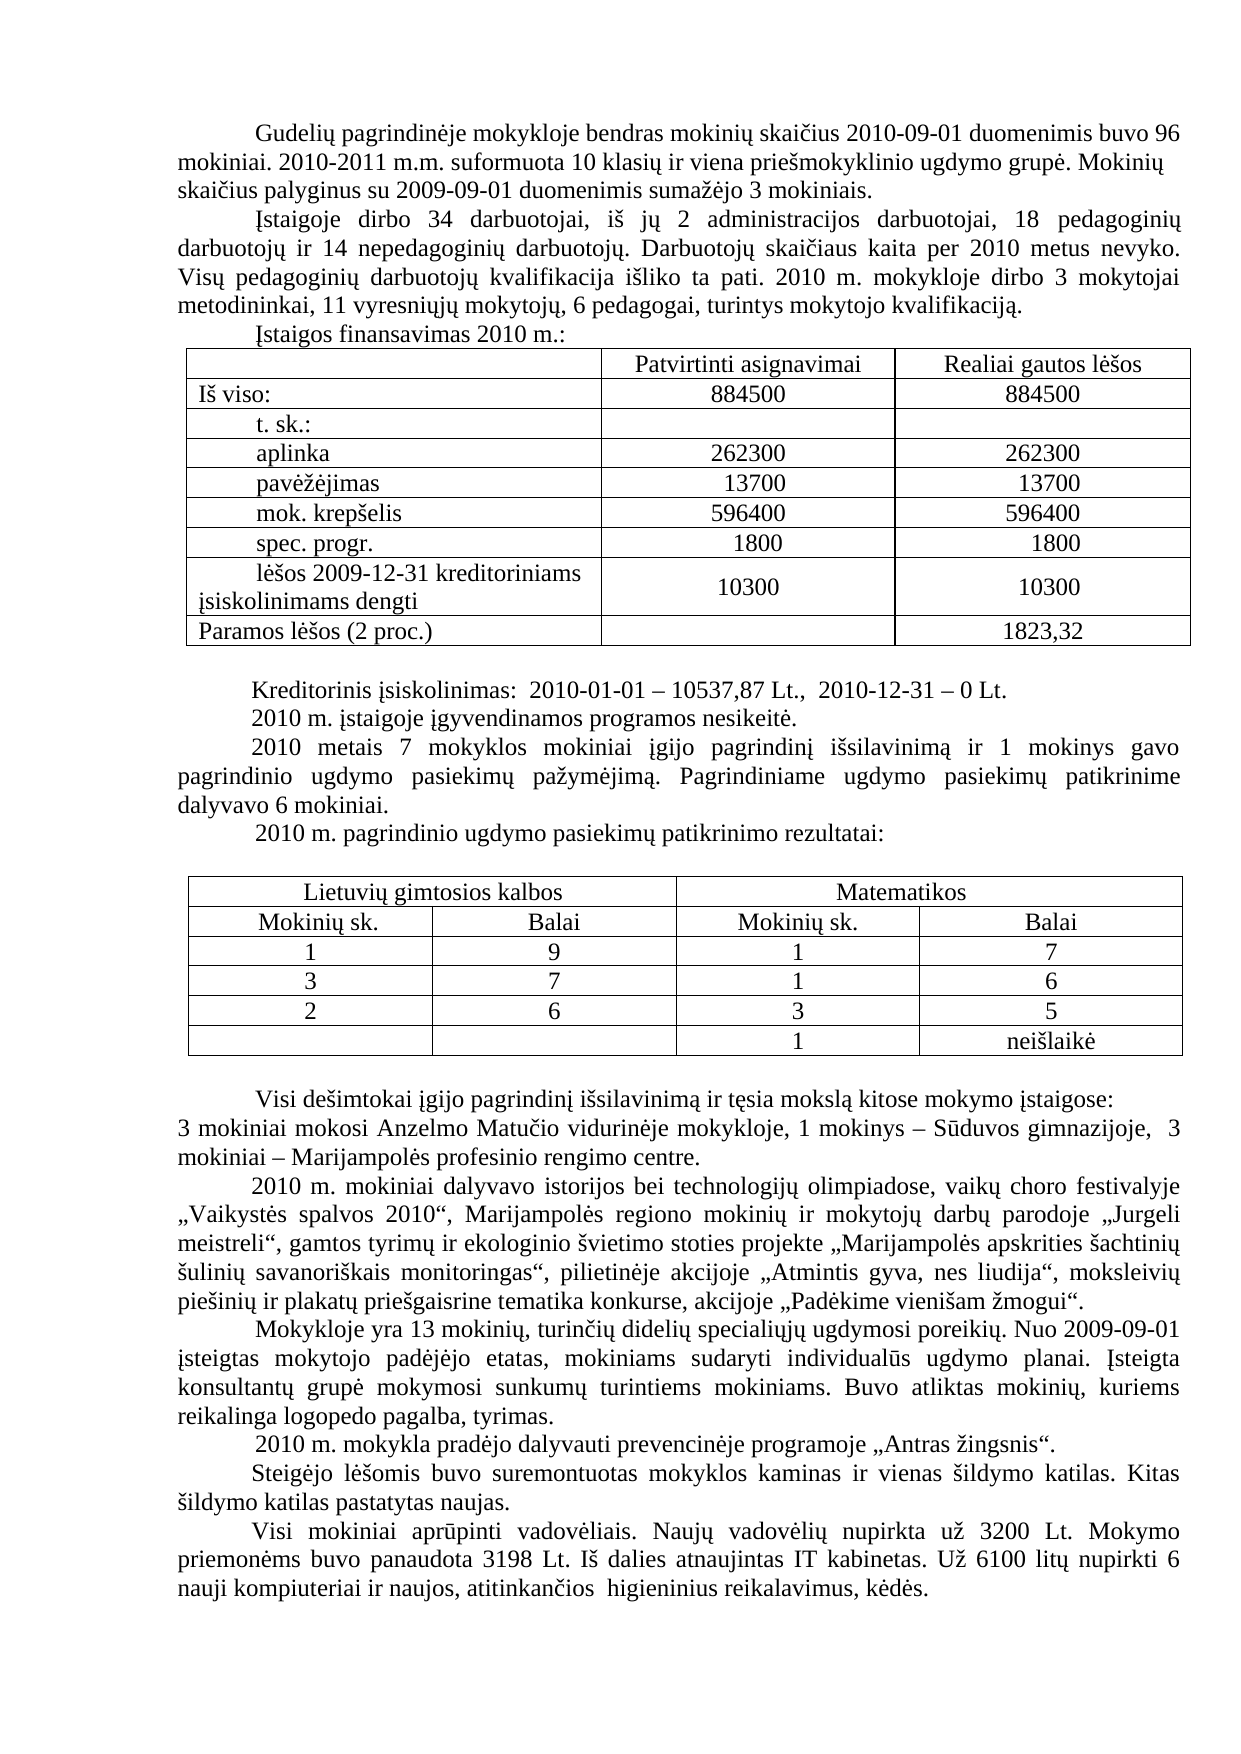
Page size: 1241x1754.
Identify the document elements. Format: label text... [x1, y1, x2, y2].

text Įstaigoje dirbo 34 darbuotojai, iš jų 2 administracijos darbuotojai, 18 pedagoginių darbuotojų ir 14 nepedagoginių darbuotojų. Darbuotojų skaičiaus kaita per 2010 metus nevyko. Visų pedagoginių darbuotojų kvalifikacija išliko ta pati. 2010 m. mokykloje dirbo 3 mokytojai metodininkai, 11 vyresniųjų mokytojų, 6 pedagogai, turintys mokytojo kvalifikaciją. [177, 204, 1181, 319]
text 2010 m. pagrindinio ugdymo pasiekimų patikrinimo rezultatai: [177, 818, 1181, 847]
table_cell [896, 409, 1190, 437]
table_cell 262300 [602, 439, 894, 467]
table_header Realiai gautos lėšos [896, 349, 1190, 378]
text 2010 metais 7 mokyklos mokiniai įgijo pagrindinį išsilavinimą ir 1 mokinys gavo pagrindinio ugdymo pasiekimų pažymėjimą. Pagrindiniame ugdymo pasiekimų patikrinime dalyvavo 6 mokiniai. [177, 732, 1181, 818]
table_cell lėšos 2009-12-31 kreditoriniams įsiskolinimams dengti [187, 558, 601, 615]
table_cell 6 [433, 996, 676, 1025]
text Steigėjo lėšomis buvo suremontuotas mokyklos kaminas ir vienas šildymo katilas. Kitas šildymo katilas pastatytas naujas. [177, 1458, 1181, 1516]
text 2010 m. įstaigoje įgyvendinamos programos nesikeitė. [177, 703, 1181, 732]
text 2010 m. mokiniai dalyvavo istorijos bei technologijų olimpiadose, vaikų choro festivalyje „Vaikystės spalvos 2010“, Marijampolės regiono mokinių ir mokytojų darbų parodoje „Jurgeli meistreli“, gamtos tyrimų ir ekologinio švietimo stoties projekte „Marijampolės apskrities šachtinių šulinių savanoriškais monitoringas“, pilietinėje akcijoje „Atmintis gyva, nes liudija“, moksleivių piešinių ir plakatų priešgaisrine tematika konkurse, akcijoje „Padėkime vienišam žmogui“. [177, 1171, 1181, 1314]
table_cell Paramos lėšos (2 proc.) [187, 616, 601, 645]
table_cell 1 [677, 966, 919, 995]
table_cell mok. krepšelis [187, 498, 601, 527]
table_cell 262300 [896, 439, 1190, 467]
table_cell 884500 [896, 379, 1190, 408]
table_cell [433, 1026, 676, 1055]
table_cell 1823,32 [896, 616, 1190, 645]
table_cell Iš viso: [187, 379, 601, 408]
table_cell Mokinių sk. [677, 907, 919, 936]
text 3 mokiniai mokosi Anzelmo Matučio vidurinėje mokykloje, 1 mokinys – Sūduvos gimnazijoje, 3 mokiniai – Marijampolės profesinio rengimo centre. [177, 1113, 1181, 1171]
table_cell 2 [189, 996, 432, 1025]
table_cell 5 [920, 996, 1182, 1025]
table_cell Balai [920, 907, 1182, 936]
table_cell 3 [677, 996, 919, 1025]
table_cell 10300 [896, 558, 1190, 615]
table_cell 7 [433, 966, 676, 995]
table_cell 6 [920, 966, 1182, 995]
table_cell [189, 1026, 432, 1055]
table_cell 9 [433, 937, 676, 965]
text Mokykloje yra 13 mokinių, turinčių didelių specialiųjų ugdymosi poreikių. Nuo 2009-09-01 įsteigtas mokytojo padėjėjo etatas, mokiniams sudaryti individualūs ugdymo planai. Įsteigta konsultantų grupė mokymosi sunkumų turintiems mokiniams. Buvo atliktas mokinių, kuriems reikalinga logopedo pagalba, tyrimas. [177, 1314, 1181, 1429]
table_cell 596400 [896, 498, 1190, 527]
table_cell Balai [433, 907, 676, 936]
table_cell [602, 409, 894, 437]
table_cell 1 [677, 937, 919, 965]
table_cell pavėžėjimas [187, 468, 601, 497]
text Įstaigos finansavimas 2010 m.: [177, 319, 1181, 348]
table_cell t. sk.: [187, 409, 601, 437]
table_cell 596400 [602, 498, 894, 527]
table_cell spec. progr. [187, 528, 601, 557]
table_header [187, 349, 601, 378]
text Visi dešimtokai įgijo pagrindinį išsilavinimą ir tęsia mokslą kitose mokymo įstaigose: [177, 1084, 1181, 1113]
table_cell 7 [920, 937, 1182, 965]
text 2010 m. mokykla pradėjo dalyvauti prevencinėje programoje „Antras žingsnis“. [177, 1429, 1181, 1458]
table_header Matematikos [677, 877, 1182, 906]
table_cell neišlaikė [920, 1026, 1182, 1055]
table_cell 884500 [602, 379, 894, 408]
table_cell 1 [189, 937, 432, 965]
text Gudelių pagrindinėje mokykloje bendras mokinių skaičius 2010-09-01 duomenimis buvo 96 mokiniai. 2010-2011 m.m. suformuota 10 klasių ir viena priešmokyklinio ugdymo grupė. Mokinių skaičius palyginus su 2009-09-01 duomenimis sumažėjo 3 mokiniais. [177, 118, 1181, 204]
table_header Lietuvių gimtosios kalbos [189, 877, 676, 906]
table_cell 1800 [896, 528, 1190, 557]
table_cell 13700 [896, 468, 1190, 497]
table_cell 3 [189, 966, 432, 995]
table_cell [602, 616, 894, 645]
table_cell Mokinių sk. [189, 907, 432, 936]
table_cell aplinka [187, 439, 601, 467]
table_header Patvirtinti asignavimai [602, 349, 894, 378]
text Kreditorinis įsiskolinimas: 2010-01-01 – 10537,87 Lt., 2010-12-31 – 0 Lt. [177, 675, 1181, 703]
table_cell 10300 [602, 558, 894, 615]
table_cell 1 [677, 1026, 919, 1055]
table_cell 13700 [602, 468, 894, 497]
table_cell 1800 [602, 528, 894, 557]
text Visi mokiniai aprūpinti vadovėliais. Naujų vadovėlių nupirkta už 3200 Lt. Mokymo priemonėms buvo panaudota 3198 Lt. Iš dalies atnaujintas IT kabinetas. Už 6100 litų nupirkti 6 nauji kompiuteriai ir naujos, atitinkančios higieninius reikalavimus, kėdės. [177, 1516, 1181, 1602]
